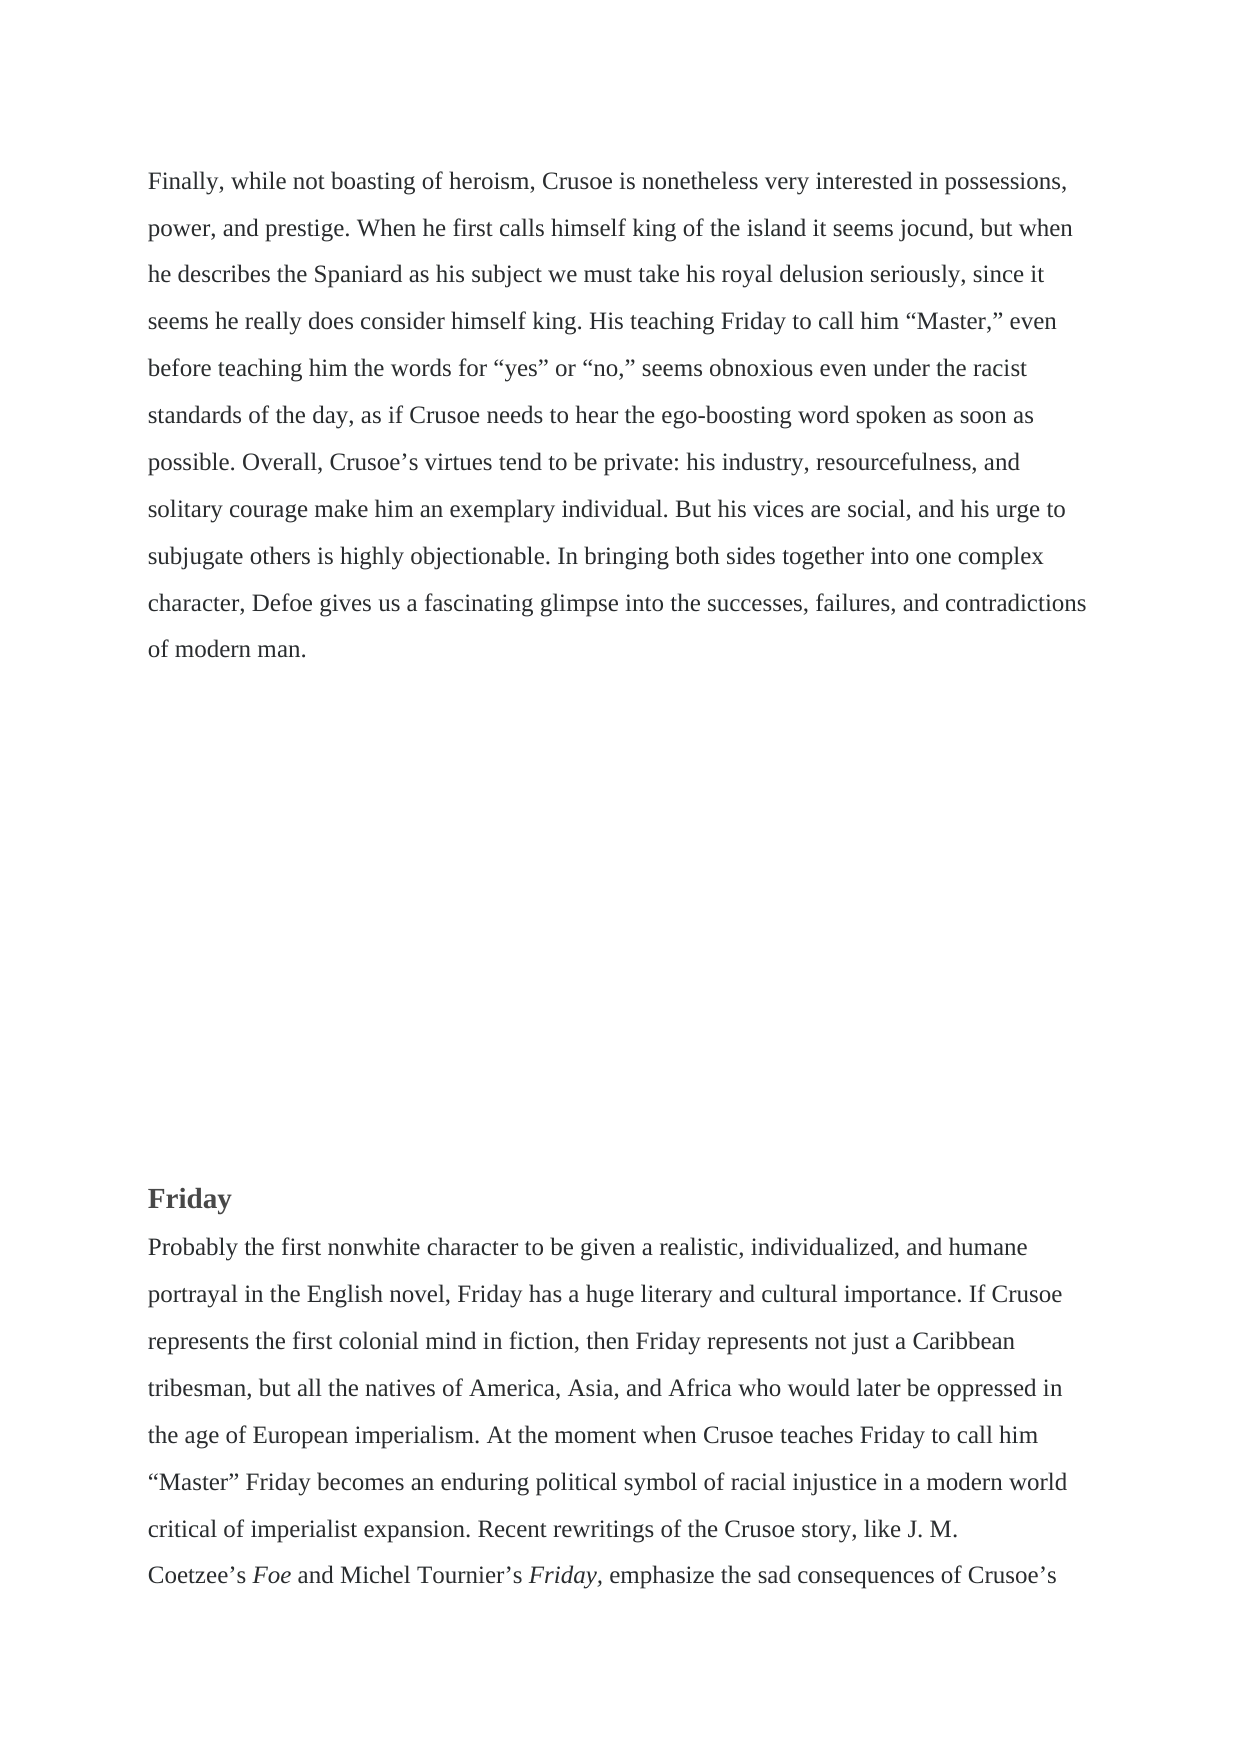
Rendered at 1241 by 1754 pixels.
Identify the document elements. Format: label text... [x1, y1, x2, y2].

text Finally, while not boasting of heroism, Crusoe is nonetheless very interested in possessions, power, and prestige. When he first calls himself king of the island it seems jocund, but when he describes the Spaniard as his subject we must take his royal delusion seriously, since it seems he really does consider himself king. His teaching Friday to call him “Master,” even before teaching him the words for “yes” or “no,” seems obnoxious even under the racist standards of the day, as if Crusoe needs to hear the ego-boosting word spoken as soon as possible. Overall, Crusoe’s virtues tend to be private: his industry, resourcefulness, and solitary courage make him an exemplary individual. But his vices are social, and his urge to subjugate others is highly objectionable. In bringing both sides together into one complex character, Defoe gives us a fascinating glimpse into the successes, failures, and contradictions of modern man. [148, 148, 1093, 663]
text Friday [148, 1181, 1093, 1214]
text Probably the first nonwhite character to be given a realistic, individualized, and humane portrayal in the English novel, Friday has a huge literary and cultural importance. If Crusoe represents the first colonial mind in fiction, then Friday represents not just a Caribbean tribesman, but all the natives of America, Asia, and Africa who would later be oppressed in the age of European imperialism. At the moment when Crusoe teaches Friday to call him “Master” Friday becomes an enduring political symbol of racial injustice in a modern world critical of imperialist expansion. Recent rewritings of the Crusoe story, like J. M. Coetzee’s Foe and Michel Tournier’s Friday, emphasize the sad consequences of Crusoe’s [148, 1214, 1093, 1589]
